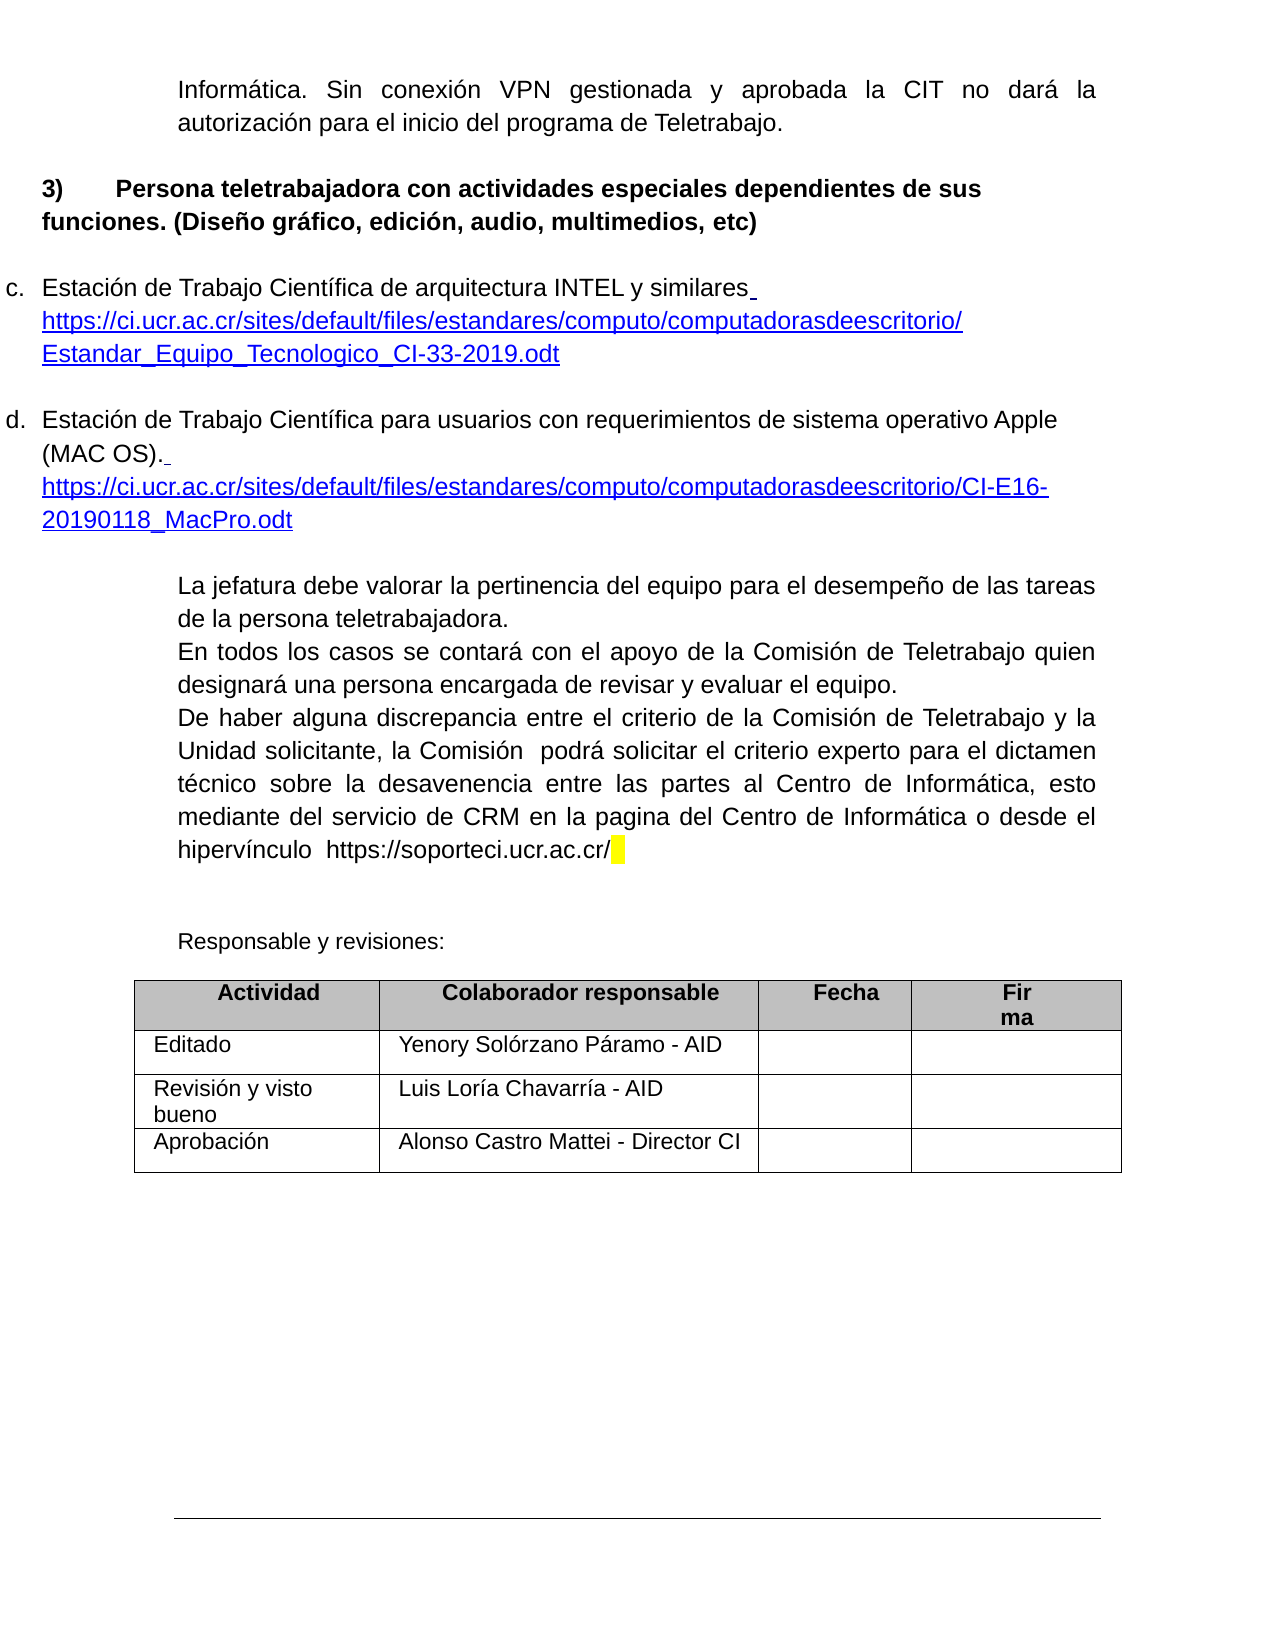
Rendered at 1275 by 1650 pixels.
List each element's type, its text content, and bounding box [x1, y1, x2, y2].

table_cell Editado [135, 1031, 379, 1074]
table_cell [759, 1075, 911, 1127]
list Estación de Trabajo Científica para usuarios con requerimientos de sistema operativo Apple (MAC OS). https://ci.ucr.ac.cr/sites/default/files/estandares/computo/computadorasdeescritorio/CI-E16-20190118_MacPro.odt [5, 406, 1097, 533]
table_cell Alonso Castro Mattei - Director CI [380, 1129, 758, 1172]
text Informática. Sin conexión VPN gestionada y aprobada la CIT no dará la autorización para el inicio del programa de Teletrabajo. [177, 75, 1097, 137]
table_cell [912, 1031, 1121, 1074]
list Estación de Trabajo Científica de arquitectura INTEL y similares https://ci.ucr.ac.cr/sites/default/files/estandares/computo/computadorasdeescritorio/Estandar_Equipo_Tecnologico_CI-33-2019.odt [5, 273, 1091, 368]
table_header Firma [912, 981, 1121, 1030]
table_cell Yenory Solórzano Páramo - AID [380, 1031, 758, 1074]
table_cell Aprobación [135, 1129, 379, 1172]
table_cell [759, 1031, 911, 1074]
table_cell [912, 1129, 1121, 1172]
table_cell Revisión y visto bueno [135, 1075, 379, 1127]
table_header Fecha [759, 981, 911, 1030]
table_header Colaborador responsable [380, 981, 758, 1030]
text De haber alguna discrepancia entre el criterio de la Comisión de Teletrabajo y la Unidad solicitante, la Comisión podrá solicitar el criterio experto para el dictamen técnico sobre la desavenencia entre las partes al Centro de Informática, esto mediante del servicio de CRM en la pagina del Centro de Informática o desde el hipervínculo https://soporteci.ucr.ac.cr/ [177, 703, 1098, 864]
table_cell [759, 1129, 911, 1172]
text Responsable y revisiones: [177, 928, 1235, 954]
table_header Actividad [135, 981, 379, 1030]
table_cell [912, 1075, 1121, 1127]
text En todos los casos se contará con el apoyo de la Comisión de Teletrabajo quien designará una persona encargada de revisar y evaluar el equipo. [177, 637, 1098, 699]
list Persona teletrabajadora con actividades especiales dependientes de sus funciones. (Diseño gráfico, edición, audio, multimedios, etc) [42, 174, 1098, 236]
table_cell Luis Loría Chavarría - AID [380, 1075, 758, 1127]
text La jefatura debe valorar la pertinencia del equipo para el desempeño de las tareas de la persona teletrabajadora. [177, 571, 1098, 632]
